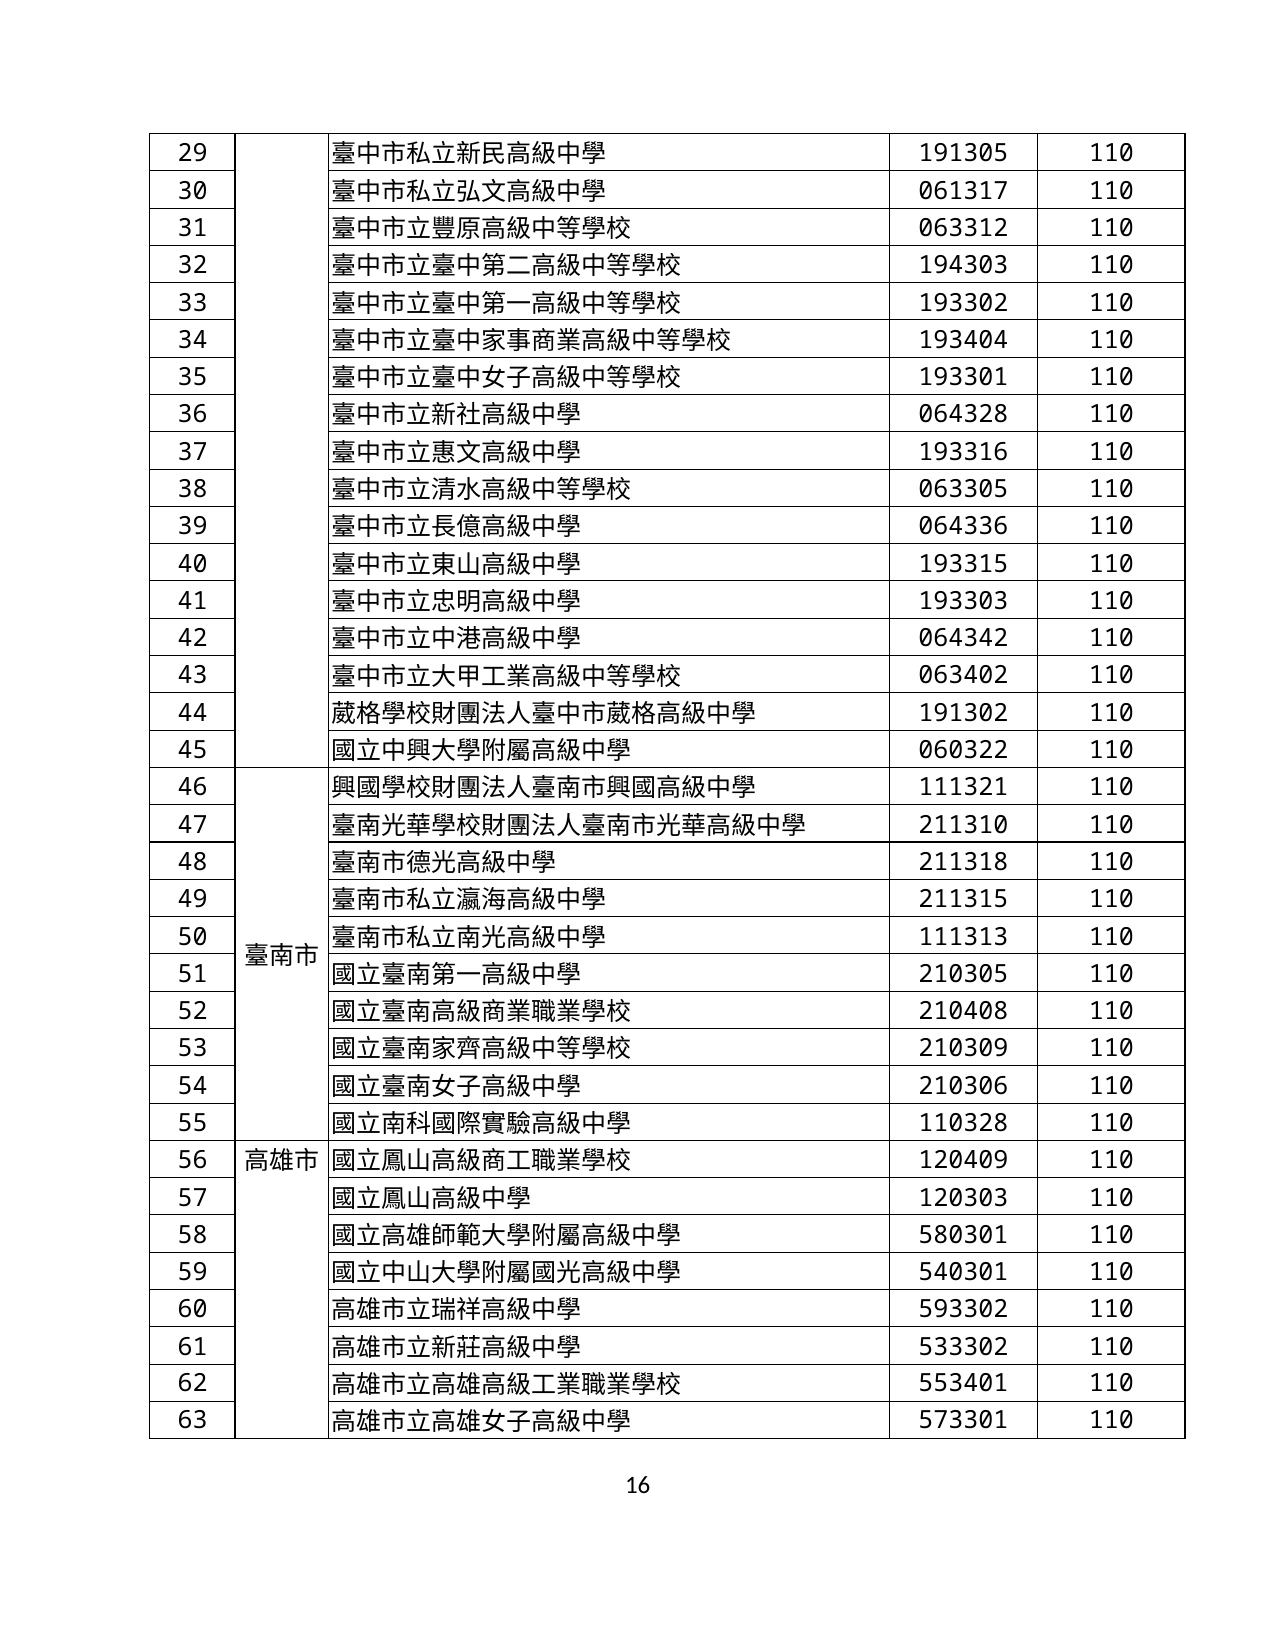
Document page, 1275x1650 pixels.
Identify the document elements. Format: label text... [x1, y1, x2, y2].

table_cell 110 [1038, 1327, 1184, 1363]
table_cell 63 [150, 1402, 234, 1438]
table_cell 211318 [890, 843, 1037, 879]
table_cell 110 [1038, 507, 1184, 543]
table_cell 193316 [890, 432, 1037, 468]
table_cell 43 [150, 656, 234, 692]
table_cell 國立臺南第一高級中學 [329, 954, 889, 991]
table_cell 國立臺南家齊高級中等學校 [329, 1029, 889, 1065]
table_cell 110 [1038, 134, 1184, 170]
table_cell 110 [1038, 693, 1184, 729]
table_cell 51 [150, 954, 234, 991]
table_cell 53 [150, 1029, 234, 1065]
table_cell 臺南市私立南光高級中學 [329, 917, 889, 953]
table_cell 191302 [890, 693, 1037, 729]
table_cell 210306 [890, 1066, 1037, 1102]
table_cell 臺中市立東山高級中學 [329, 544, 889, 580]
table_cell 臺中市立臺中第一高級中等學校 [329, 283, 889, 319]
table_cell 臺中市立長億高級中學 [329, 507, 889, 543]
table_cell 110 [1038, 1141, 1184, 1177]
table_cell 臺中市私立弘文高級中學 [329, 171, 889, 207]
table_cell 110 [1038, 544, 1184, 580]
table_cell 110 [1038, 432, 1184, 468]
table_cell 110 [1038, 1066, 1184, 1102]
table_cell 33 [150, 283, 234, 319]
table_cell 臺中市私立新民高級中學 [329, 134, 889, 170]
table_cell 064342 [890, 619, 1037, 655]
table_cell 56 [150, 1141, 234, 1177]
table_cell 210408 [890, 992, 1037, 1028]
table_cell 葳格學校財團法人臺中市葳格高級中學 [329, 693, 889, 729]
table_cell 35 [150, 358, 234, 394]
table_cell 110 [1038, 1253, 1184, 1289]
table_cell 臺南市德光高級中學 [329, 843, 889, 879]
table_cell 國立鳳山高級商工職業學校 [329, 1141, 889, 1177]
table_cell 臺中市立中港高級中學 [329, 619, 889, 655]
table_cell 30 [150, 171, 234, 207]
table_cell 110 [1038, 768, 1184, 804]
table_cell 193303 [890, 581, 1037, 618]
table_cell 42 [150, 619, 234, 655]
table_cell 193302 [890, 283, 1037, 319]
table_cell 191305 [890, 134, 1037, 170]
table_cell 110 [1038, 320, 1184, 357]
table_cell 110 [1038, 395, 1184, 431]
table_cell 061317 [890, 171, 1037, 207]
table_cell 臺中市立臺中家事商業高級中等學校 [329, 320, 889, 357]
table_cell 110 [1038, 1402, 1184, 1438]
table_cell 064336 [890, 507, 1037, 543]
table_cell 111321 [890, 768, 1037, 804]
table_cell 110 [1038, 843, 1184, 879]
table_cell 110 [1038, 1290, 1184, 1326]
table_cell 194303 [890, 246, 1037, 282]
table_cell 37 [150, 432, 234, 468]
table_cell 36 [150, 395, 234, 431]
table_cell 110 [1038, 1365, 1184, 1401]
table_cell 063312 [890, 209, 1037, 245]
table_cell 110 [1038, 358, 1184, 394]
table_cell 高雄市立瑞祥高級中學 [329, 1290, 889, 1326]
table_cell 110 [1038, 209, 1184, 245]
table_cell 興國學校財團法人臺南市興國高級中學 [329, 768, 889, 804]
table_cell 國立臺南女子高級中學 [329, 1066, 889, 1102]
table_cell 臺南市私立瀛海高級中學 [329, 880, 889, 916]
table_cell 58 [150, 1215, 234, 1252]
table_cell 國立高雄師範大學附屬高級中學 [329, 1215, 889, 1252]
table_cell 39 [150, 507, 234, 543]
table_cell 211310 [890, 805, 1037, 841]
table_cell 110 [1038, 1215, 1184, 1252]
table_cell 40 [150, 544, 234, 580]
table_cell 540301 [890, 1253, 1037, 1289]
table_cell 573301 [890, 1402, 1037, 1438]
table_cell 32 [150, 246, 234, 282]
table_cell 臺中市立豐原高級中等學校 [329, 209, 889, 245]
table_cell 臺南光華學校財團法人臺南市光華高級中學 [329, 805, 889, 841]
table_cell [236, 134, 328, 767]
table_cell 110 [1038, 246, 1184, 282]
table_cell 110 [1038, 470, 1184, 506]
table_cell 120303 [890, 1178, 1037, 1214]
table_cell 193301 [890, 358, 1037, 394]
table_cell 57 [150, 1178, 234, 1214]
table_cell 110 [1038, 171, 1184, 207]
table_cell 41 [150, 581, 234, 618]
table_cell 50 [150, 917, 234, 953]
table_cell 110 [1038, 619, 1184, 655]
table_cell 060322 [890, 731, 1037, 767]
table_cell 110 [1038, 731, 1184, 767]
table_cell 國立臺南高級商業職業學校 [329, 992, 889, 1028]
table_cell 48 [150, 843, 234, 879]
table_cell 高雄市立高雄女子高級中學 [329, 1402, 889, 1438]
table_cell 國立南科國際實驗高級中學 [329, 1104, 889, 1140]
table_cell 210305 [890, 954, 1037, 991]
table_cell 110 [1038, 283, 1184, 319]
table_cell 61 [150, 1327, 234, 1363]
table_cell 49 [150, 880, 234, 916]
table_cell 60 [150, 1290, 234, 1326]
table_cell 593302 [890, 1290, 1037, 1326]
table_cell 110 [1038, 1104, 1184, 1140]
table_cell 國立中興大學附屬高級中學 [329, 731, 889, 767]
table_cell 34 [150, 320, 234, 357]
table_cell 高雄市 [236, 1141, 328, 1438]
table_cell 193404 [890, 320, 1037, 357]
table_cell 臺中市立臺中女子高級中等學校 [329, 358, 889, 394]
table_cell 47 [150, 805, 234, 841]
table_cell 44 [150, 693, 234, 729]
table_cell 臺中市立清水高級中等學校 [329, 470, 889, 506]
table_cell 110 [1038, 1178, 1184, 1214]
table_cell 46 [150, 768, 234, 804]
table_cell 54 [150, 1066, 234, 1102]
table_cell 臺中市立新社高級中學 [329, 395, 889, 431]
table_cell 533302 [890, 1327, 1037, 1363]
table_cell 110 [1038, 917, 1184, 953]
table_cell 210309 [890, 1029, 1037, 1065]
table_cell 31 [150, 209, 234, 245]
table_cell 110 [1038, 656, 1184, 692]
table_cell 臺南市 [236, 768, 328, 1140]
table_cell 臺中市立大甲工業高級中等學校 [329, 656, 889, 692]
table_cell 臺中市立惠文高級中學 [329, 432, 889, 468]
table_cell 110 [1038, 805, 1184, 841]
table_cell 45 [150, 731, 234, 767]
table_cell 111313 [890, 917, 1037, 953]
table_cell 52 [150, 992, 234, 1028]
table_cell 064328 [890, 395, 1037, 431]
table_cell 110 [1038, 1029, 1184, 1065]
table_cell 國立鳳山高級中學 [329, 1178, 889, 1214]
table_cell 55 [150, 1104, 234, 1140]
table_cell 110328 [890, 1104, 1037, 1140]
table_cell 110 [1038, 954, 1184, 991]
table_cell 59 [150, 1253, 234, 1289]
table_cell 38 [150, 470, 234, 506]
table_cell 臺中市立忠明高級中學 [329, 581, 889, 618]
table_cell 580301 [890, 1215, 1037, 1252]
table_cell 高雄市立新莊高級中學 [329, 1327, 889, 1363]
table_cell 063305 [890, 470, 1037, 506]
table_cell 110 [1038, 992, 1184, 1028]
table_cell 國立中山大學附屬國光高級中學 [329, 1253, 889, 1289]
table_cell 553401 [890, 1365, 1037, 1401]
table_cell 110 [1038, 880, 1184, 916]
table_cell 211315 [890, 880, 1037, 916]
table_cell 臺中市立臺中第二高級中等學校 [329, 246, 889, 282]
table_cell 29 [150, 134, 234, 170]
table_cell 高雄市立高雄高級工業職業學校 [329, 1365, 889, 1401]
table_cell 193315 [890, 544, 1037, 580]
table_cell 063402 [890, 656, 1037, 692]
table_cell 110 [1038, 581, 1184, 618]
table_cell 120409 [890, 1141, 1037, 1177]
table_cell 62 [150, 1365, 234, 1401]
